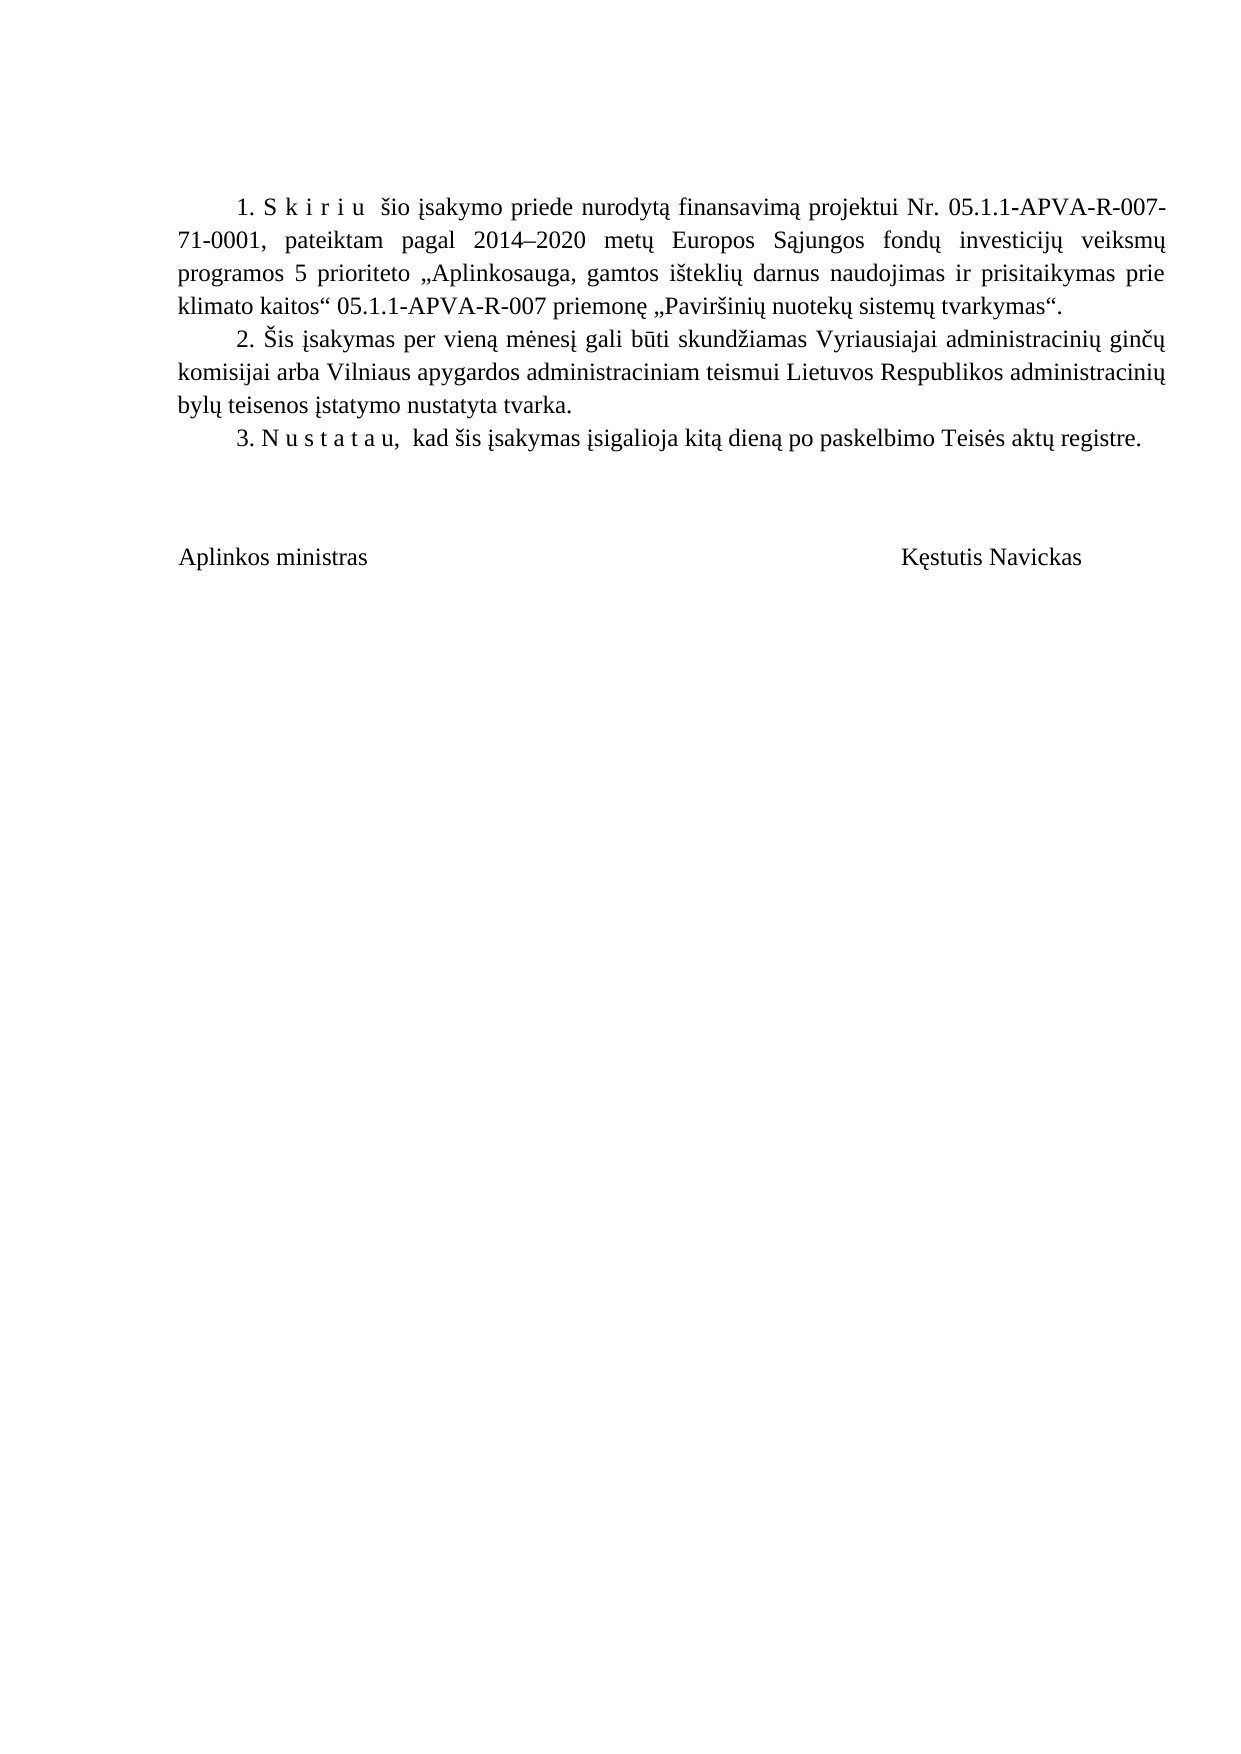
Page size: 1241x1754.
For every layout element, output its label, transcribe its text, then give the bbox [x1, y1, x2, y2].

text 1. S k i r i u šio įsakymo priede nurodytą finansavimą projektui Nr. 05.1.1-APVA-R-007-71-0001, pateiktam pagal 2014–2020 metų Europos Sąjungos fondų investicijų veiksmų programos 5 prioriteto „Aplinkosauga, gamtos išteklių darnus naudojimas ir prisitaikymas prie klimato kaitos“ 05.1.1-APVA-R-007 priemonę „Paviršinių nuotekų sistemų tvarkymas“. [177, 192, 1166, 320]
text 2. Šis įsakymas per vieną mėnesį gali būti skundžiamas Vyriausiajai administracinių ginčų komisijai arba Vilniaus apygardos administraciniam teismui Lietuvos Respublikos administracinių bylų teisenos įstatymo nustatyta tvarka. [177, 324, 1166, 419]
text 3. N u s t a t a u, kad šis įsakymas įsigalioja kitą dieną po paskelbimo Teisės aktų registre. [177, 423, 1166, 452]
text Aplinkos ministras Kęstutis Navickas [178, 542, 1163, 571]
